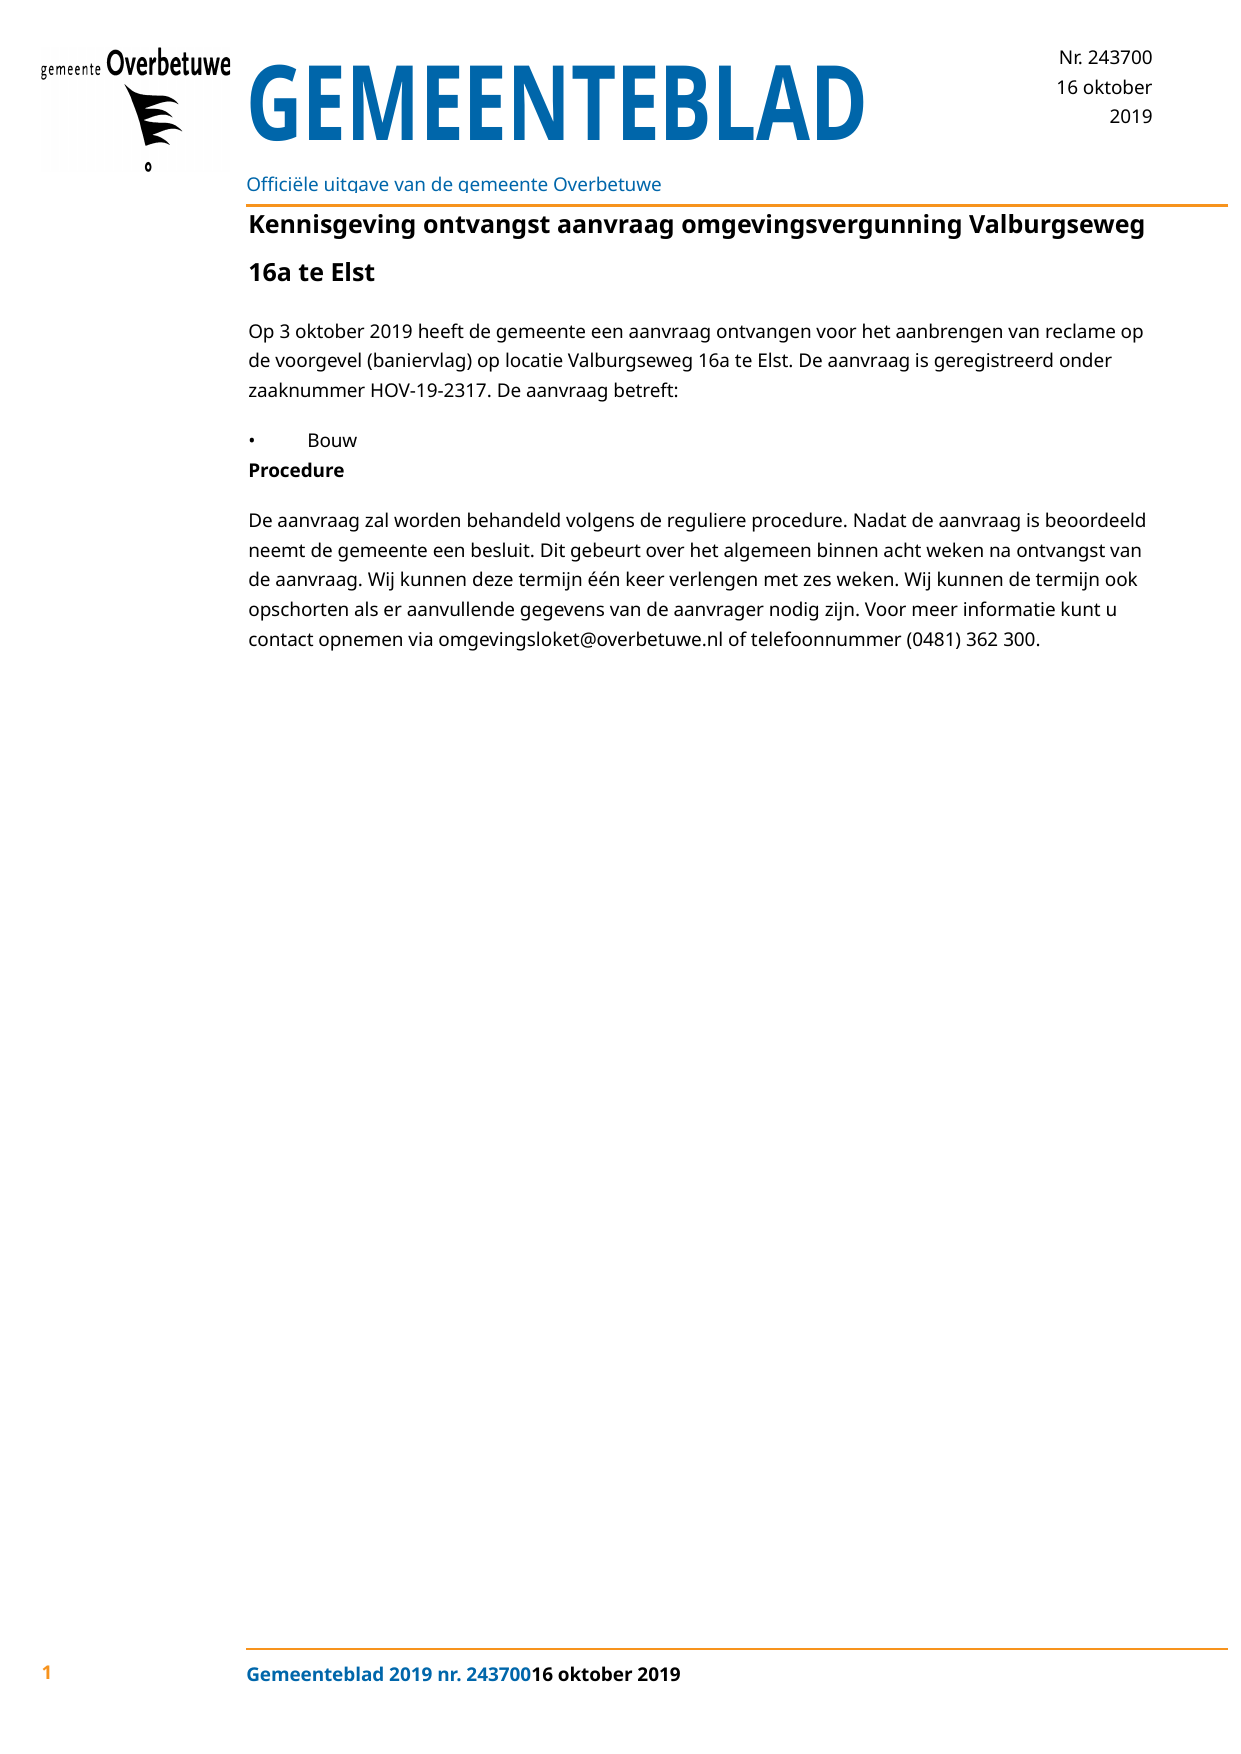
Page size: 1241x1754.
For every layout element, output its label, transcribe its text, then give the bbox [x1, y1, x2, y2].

list Bouw [248, 427, 1152, 453]
text Kennisgeving ontvangst aanvraag omgevingsvergunning Valburgseweg 16a te Elst [248, 207, 1152, 288]
text Procedure [248, 457, 1152, 483]
text Op 3 oktober 2019 heeft de gemeente een aanvraag ontvangen voor het aanbrengen van reclame op de voorgevel (baniervlag) op locatie Valburgseweg 16a te Elst. De aanvraag is geregistreerd onder zaaknummer HOV-19-2317. De aanvraag betreft: [248, 318, 1152, 403]
text De aanvraag zal worden behandeld volgens de reguliere procedure. Nadat de aanvraag is beoordeeld neemt de gemeente een besluit. Dit gebeurt over het algemeen binnen acht weken na ontvangst van de aanvraag. Wij kunnen deze termijn één keer verlengen met zes weken. Wij kunnen de termijn ook opschorten als er aanvullende gegevens van de aanvrager nodig zijn. Voor meer informatie kunt u contact opnemen via omgevingsloket@overbetuwe.nl of telefoonnummer (0481) 362 300. [248, 507, 1152, 652]
picture [41, 47, 231, 172]
